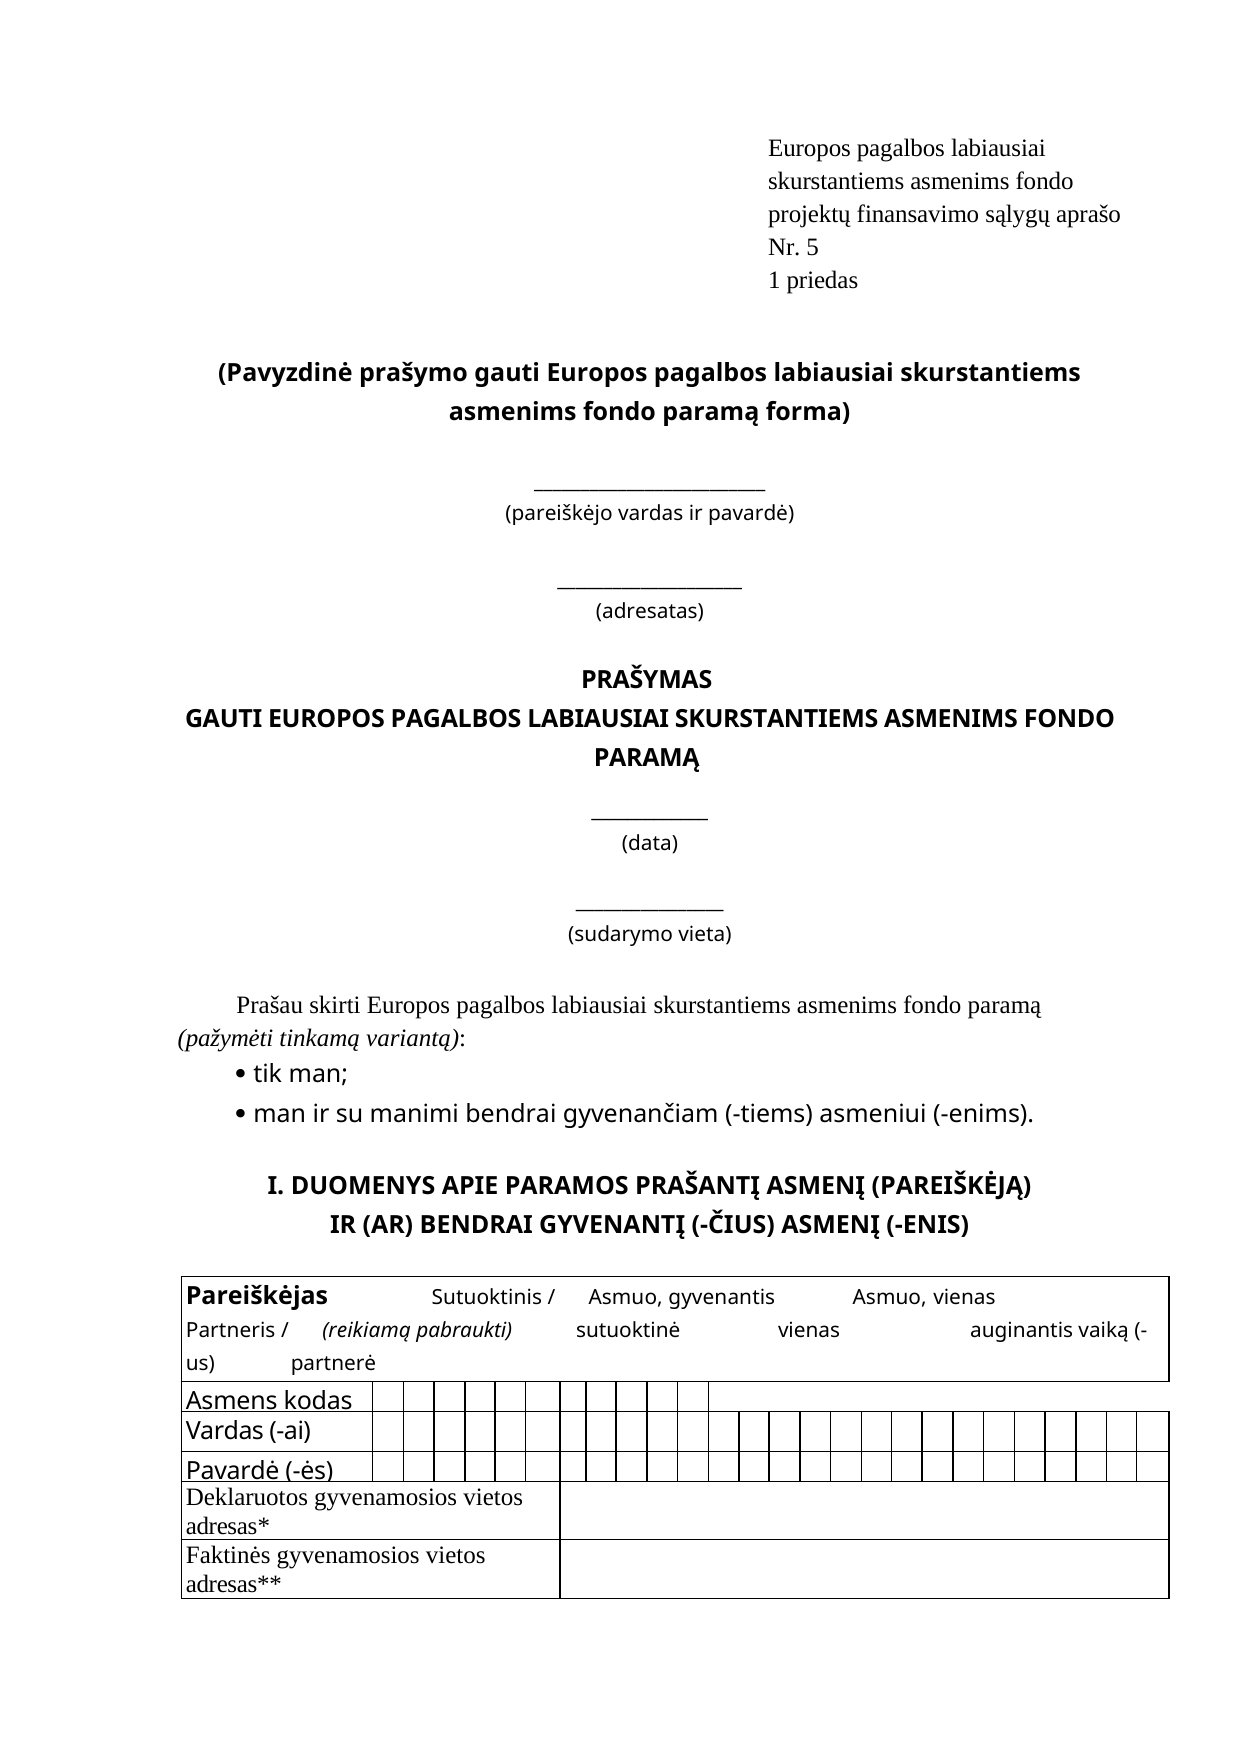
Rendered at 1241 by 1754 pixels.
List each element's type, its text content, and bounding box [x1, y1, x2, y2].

table_cell [1046, 1452, 1075, 1481]
table_cell [526, 1412, 559, 1451]
text IR (AR) BENDRAI GYVENANTĮ (-ČIUS) ASMENĮ (-ENIS) [177, 1207, 1122, 1241]
table_cell [496, 1382, 525, 1411]
table_cell [892, 1452, 921, 1481]
table_cell [404, 1452, 433, 1481]
table_cell [1015, 1452, 1044, 1481]
table_cell [587, 1382, 615, 1411]
table_cell [561, 1540, 1168, 1598]
text GAUTI EUROPOS PAGALBOS LABIAUSIAI SKURSTANTIEMS ASMENIMS FONDO PARAMĄ [177, 701, 1122, 774]
text (adresatas) [177, 596, 1122, 625]
table_cell [862, 1452, 891, 1481]
table_cell [1107, 1452, 1136, 1481]
table_cell [466, 1452, 494, 1481]
table_cell [648, 1452, 677, 1481]
text _____________ [177, 795, 1122, 824]
table_cell [678, 1382, 708, 1411]
text (pareiškėjo vardas ir pavardė) [177, 498, 1122, 527]
table_cell [435, 1382, 464, 1411]
table_cell [770, 1452, 799, 1481]
text Prašau skirti Europos pagalbos labiausiai skurstantiems asmenims fondo paramą (pažymėti tinkamą variantą): [177, 990, 1122, 1052]
table_cell Vardas (-ai) [182, 1412, 372, 1451]
text  man ir su manimi bendrai gyvenančiam (-tiems) asmeniui (-enims). [177, 1095, 1122, 1129]
table_cell [831, 1452, 861, 1481]
table_cell [404, 1382, 433, 1411]
table_cell [648, 1382, 677, 1411]
table_cell [466, 1412, 494, 1451]
table_cell [892, 1412, 921, 1451]
table_cell [709, 1382, 1169, 1411]
table_cell [740, 1412, 768, 1451]
table_cell [1077, 1452, 1106, 1481]
text PRAŠYMAS [177, 661, 1122, 696]
table_cell [923, 1452, 952, 1481]
text (data) [177, 828, 1122, 856]
table_cell [984, 1412, 1014, 1451]
table_cell [435, 1412, 464, 1451]
table_cell [801, 1412, 830, 1451]
table_cell [648, 1412, 677, 1451]
text ____________________ [177, 564, 1122, 592]
table_cell [709, 1412, 738, 1451]
table_cell [740, 1452, 768, 1481]
table_cell [561, 1452, 585, 1481]
text 1 priedas [768, 265, 1078, 294]
table_cell [1107, 1412, 1136, 1451]
text _________________________ [177, 466, 1122, 494]
table_cell [923, 1412, 952, 1451]
table_cell Asmens kodas [182, 1382, 372, 1411]
table_cell [801, 1452, 830, 1481]
table_cell [561, 1482, 1168, 1538]
table_cell [587, 1412, 615, 1451]
table_cell [466, 1382, 494, 1411]
text  tik man; [177, 1056, 1122, 1090]
table_cell [617, 1382, 646, 1411]
table_cell [561, 1382, 585, 1411]
table_cell [1137, 1412, 1168, 1451]
table_cell [496, 1452, 525, 1481]
table_cell [373, 1412, 403, 1451]
table_cell Faktinės gyvenamosios vietos adresas** [182, 1540, 559, 1598]
table_cell [678, 1412, 708, 1451]
table_cell [587, 1452, 615, 1481]
table_cell [617, 1452, 646, 1481]
table_cell [373, 1452, 403, 1481]
table_cell [954, 1452, 983, 1481]
table_cell [831, 1412, 861, 1451]
table_cell [770, 1412, 799, 1451]
table_cell [1046, 1412, 1075, 1451]
table_cell [617, 1412, 646, 1451]
table_cell [496, 1412, 525, 1451]
table_cell [709, 1452, 738, 1481]
table_cell [678, 1452, 708, 1481]
table_cell [404, 1412, 433, 1451]
table_cell Pavardė (-ės) ėėėėėė4sės(ės)ėės) [182, 1452, 372, 1481]
table_cell [954, 1412, 983, 1451]
table_cell [862, 1412, 891, 1451]
table_cell Deklaruotos gyvenamosios vietos adresas* [182, 1482, 559, 1538]
table_cell [1137, 1452, 1168, 1481]
text I. DUOMENYS APIE PARAMOS PRAŠANTĮ ASMENĮ (PAREIŠKĖJĄ) [177, 1167, 1122, 1201]
table_header Pareiškėjas Sutuoktinis / Asmuo, gyvenantis Asmuo, vienas Partneris / (reikiamą pabraukti) sutuoktinė vienas auginantis vaiką (-us) partnerė [182, 1277, 1168, 1381]
table_cell [561, 1412, 585, 1451]
table_cell [435, 1452, 464, 1481]
text ________________ [177, 886, 1122, 915]
text (sudarymo vieta) [177, 919, 1122, 947]
table_cell [373, 1382, 403, 1411]
table_cell [984, 1452, 1014, 1481]
table_cell [1015, 1412, 1044, 1451]
text Europos pagalbos labiausiai skurstantiems asmenims fondo projektų finansavimo sąlygų aprašo Nr. 5 [768, 133, 1122, 261]
text (Pavyzdinė prašymo gauti Europos pagalbos labiausiai skurstantiems asmenims fondo paramą forma) [177, 355, 1122, 428]
table_cell [1077, 1412, 1106, 1451]
table_cell [526, 1382, 559, 1411]
table_cell [526, 1452, 559, 1481]
